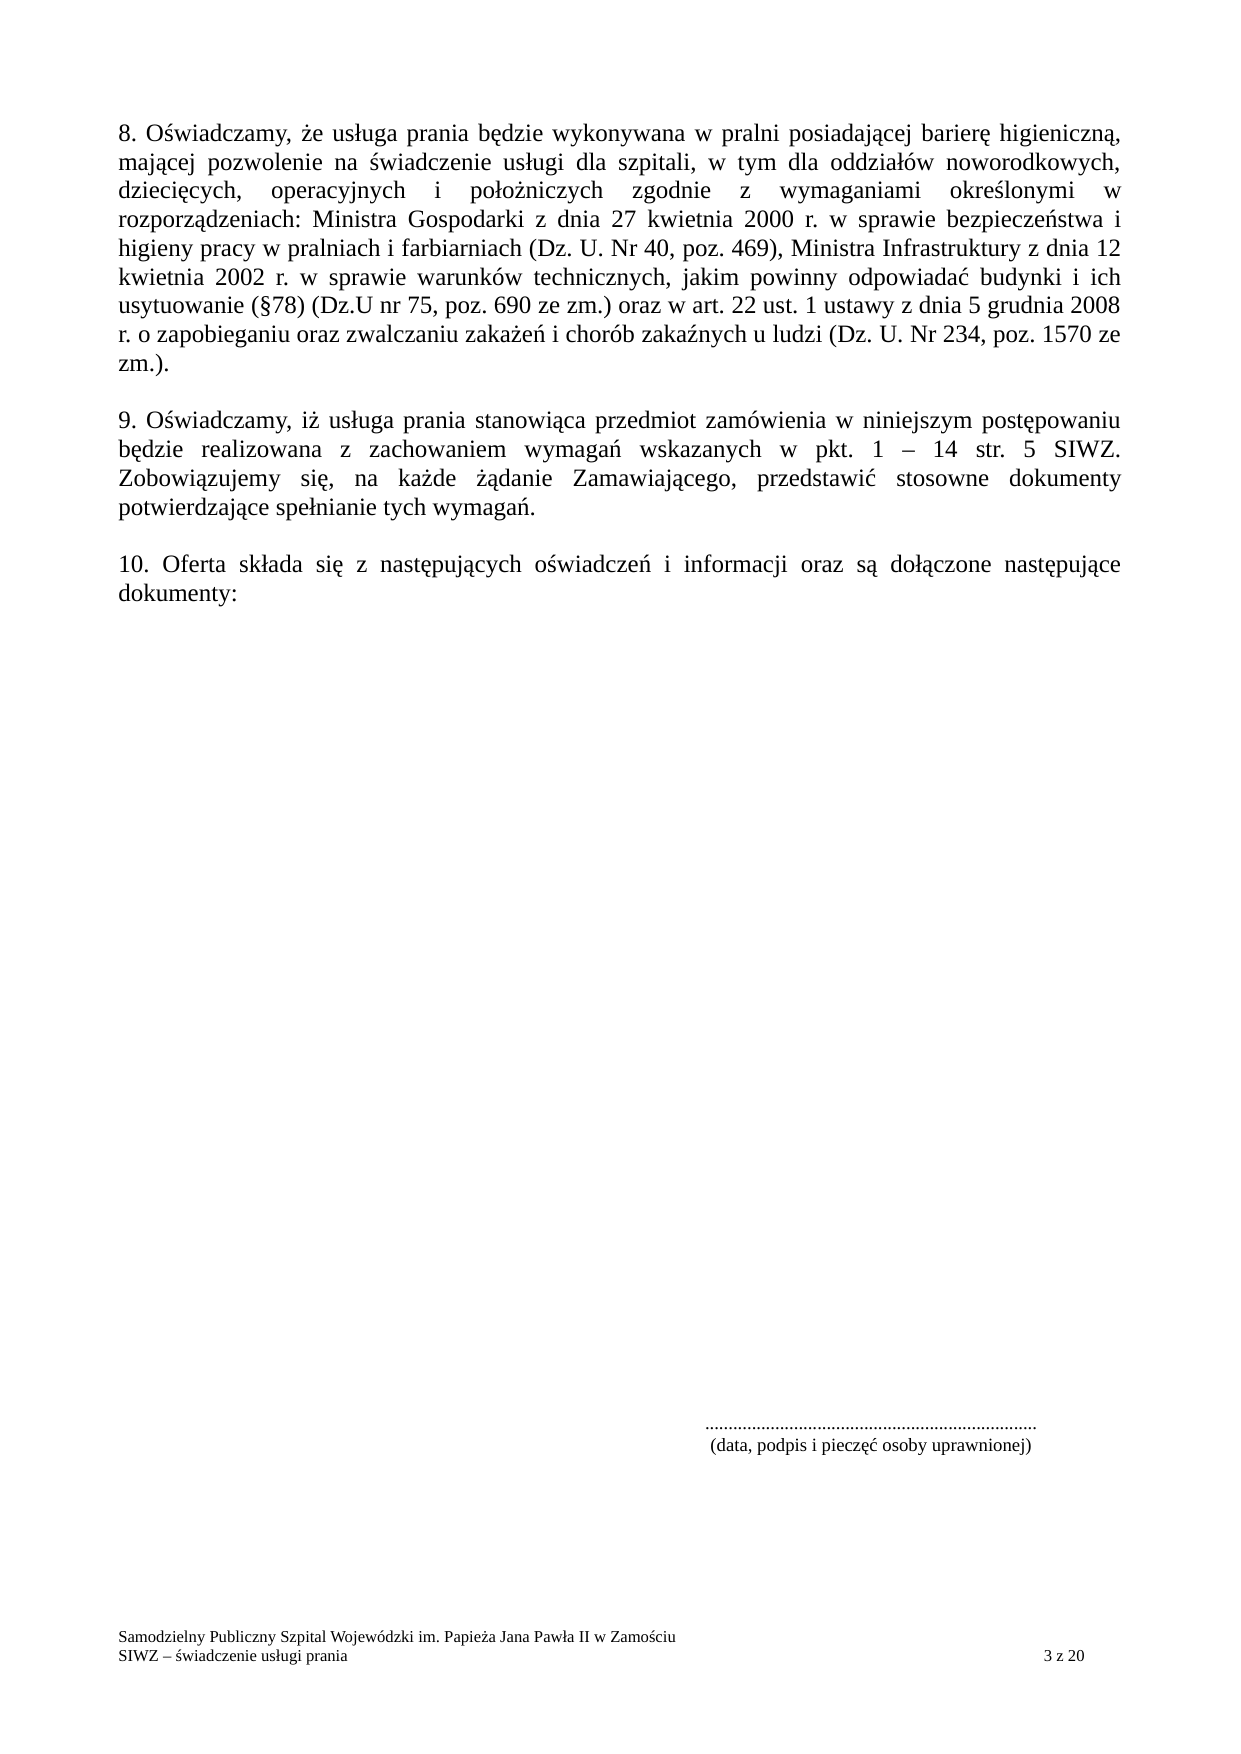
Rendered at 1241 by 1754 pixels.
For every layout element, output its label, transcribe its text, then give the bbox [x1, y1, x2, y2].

table_header [118, 1412, 620, 1455]
text 9. Oświadczamy, iż usługa prania stanowiąca przedmiot zamówienia w niniejszym postępowaniu będzie realizowana z zachowaniem wymagań wskazanych w pkt. 1 – 14 str. 5 SIWZ. Zobowiązujemy się, na każde żądanie Zamawiającego, przedstawić stosowne dokumenty potwierdzające spełnianie tych wymagań. [118, 406, 1122, 521]
text 10. Oferta składa się z następujących oświadczeń i informacji oraz są dołączone następujące dokumenty: [118, 549, 1122, 607]
text 8. Oświadczamy, że usługa prania będzie wykonywana w pralni posiadającej barierę higieniczną, mającej pozwolenie na świadczenie usługi dla szpitali, w tym dla oddziałów noworodkowych, dziecięcych, operacyjnych i położniczych zgodnie z wymaganiami określonymi w rozporządzeniach: Ministra Gospodarki z dnia 27 kwietnia 2000 r. w sprawie bezpieczeństwa i higieny pracy w pralniach i farbiarniach (Dz. U. Nr 40, poz. 469), Ministra Infrastruktury z dnia 12 kwietnia 2002 r. w sprawie warunków technicznych, jakim powinny odpowiadać budynki i ich usytuowanie (§78) (Dz.U nr 75, poz. 690 ze zm.) oraz w art. 22 ust. 1 ustawy z dnia 5 grudnia 2008 r. o zapobieganiu oraz zwalczaniu zakażeń i chorób zakaźnych u ludzi (Dz. U. Nr 234, poz. 1570 ze zm.). [118, 118, 1122, 377]
table_header ....................................................................... (data, podpis i pieczęć osoby uprawnionej) [620, 1412, 1122, 1455]
